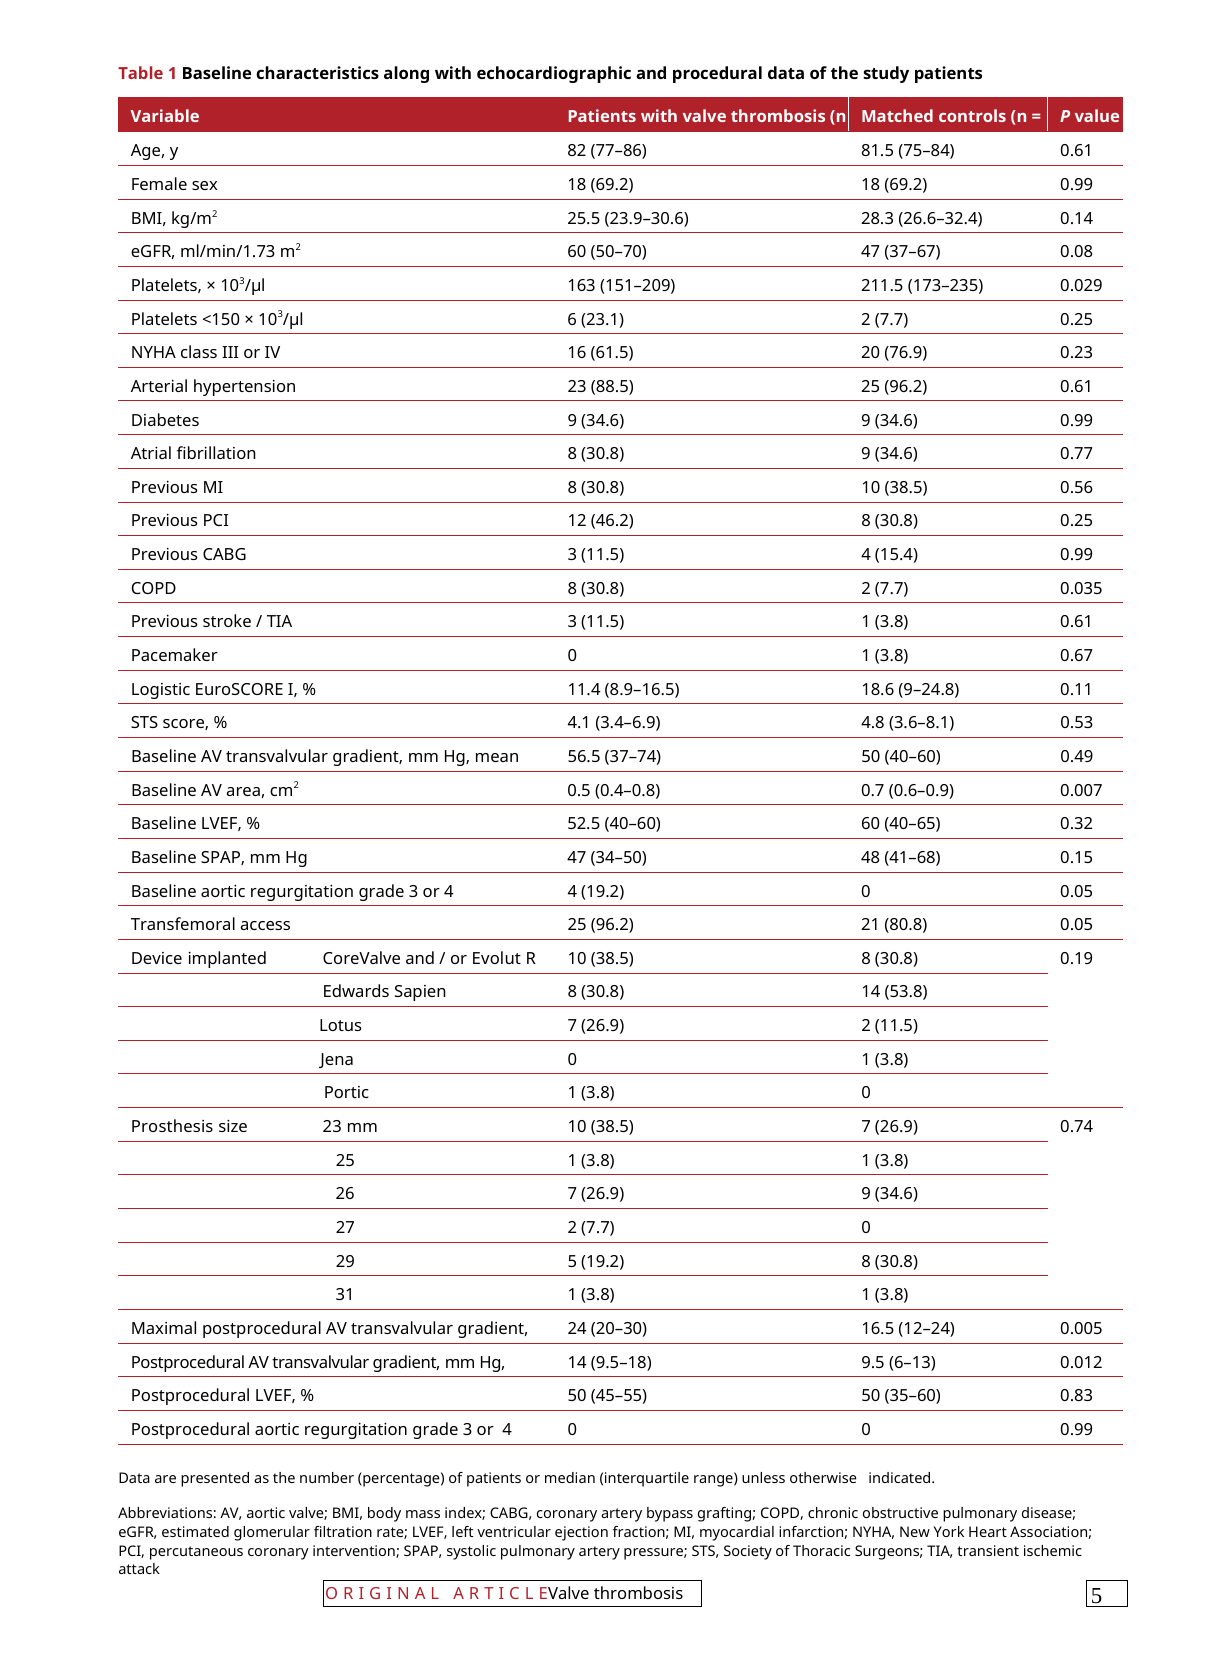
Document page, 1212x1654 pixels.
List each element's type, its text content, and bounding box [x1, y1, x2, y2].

table_cell 2 (7.7) [849, 570, 1047, 602]
table_cell 6 (23.1) [543, 301, 848, 333]
table_cell 12 (46.2) [543, 503, 848, 535]
table_cell 0.15 [1048, 839, 1123, 871]
table_cell 7 (26.9) [543, 1007, 848, 1040]
table_cell 0.61 [1048, 132, 1123, 165]
table_cell 0.029 [1048, 267, 1123, 299]
table_cell Postprocedural AV transvalvular gradient, mm Hg, mean (range) [118, 1344, 543, 1376]
text Data are presented as the number (percentage) of patients or median (interquartile range) unless otherwise indicated. [118, 1468, 1136, 1487]
table_cell 8 (30.8) [543, 435, 848, 468]
table_cell 0 [849, 1074, 1047, 1107]
table_cell 4 (19.2) [543, 873, 848, 905]
table_cell Baseline LVEF, % [118, 805, 543, 838]
table_cell Platelets <150 × 103/µl [118, 301, 543, 333]
table_cell 3 (11.5) [543, 603, 848, 636]
table_cell 60 (50–70) [543, 233, 848, 266]
table_cell 0.67 [1048, 637, 1123, 669]
table_cell 0.05 [1048, 873, 1123, 905]
table_cell 14 (9.5–18) [543, 1344, 848, 1376]
table_cell Atrial fibrillation [118, 435, 543, 468]
table_cell 21 (80.8) [849, 906, 1047, 939]
table_cell 4.1 (3.4–6.9) [543, 704, 848, 737]
table_cell Edwards Sapien [118, 974, 543, 1006]
table_cell 2 (7.7) [543, 1209, 848, 1242]
table_cell 25.5 (23.9–30.6) [543, 200, 848, 232]
table_cell [1048, 1073, 1123, 1107]
table_cell 0.25 [1048, 503, 1123, 535]
table_cell 3 (11.5) [543, 536, 848, 569]
table_cell 0.99 [1048, 166, 1123, 198]
table_cell 0 [849, 1209, 1047, 1242]
table_cell 24 (20–30) [543, 1310, 848, 1342]
table_cell COPD [118, 570, 543, 602]
table_cell 0.53 [1048, 704, 1123, 737]
table_cell 0.25 [1048, 301, 1123, 333]
table_cell 0.5 (0.4–0.8) [543, 772, 848, 804]
table_cell BMI, kg/m2 [118, 200, 543, 232]
table_cell [1048, 1174, 1123, 1208]
table_cell 0.83 [1048, 1377, 1123, 1410]
table_cell 1 (3.8) [849, 1276, 1047, 1309]
table_cell 1 (3.8) [543, 1142, 848, 1174]
table_cell [1048, 1275, 1123, 1309]
table_cell 11.4 (8.9–16.5) [543, 671, 848, 703]
table_cell 9 (34.6) [849, 401, 1047, 434]
table_cell 8 (30.8) [543, 469, 848, 501]
table_cell 16 (61.5) [543, 334, 848, 367]
table_cell [1048, 1208, 1123, 1242]
table_cell 60 (40–65) [849, 805, 1047, 838]
table_cell 1 (3.8) [849, 1041, 1047, 1073]
table_cell 25 mm [118, 1142, 543, 1174]
table_cell 0 [849, 1411, 1047, 1443]
table_cell 0.08 [1048, 233, 1123, 266]
table_cell 0 [849, 873, 1047, 905]
table_cell 9.5 (6–13) [849, 1344, 1047, 1376]
table_cell 211.5 (173–235) [849, 267, 1047, 299]
table_cell [1048, 1006, 1123, 1040]
table_cell 7 (26.9) [849, 1108, 1047, 1141]
table_cell [1048, 973, 1123, 1006]
table_cell 14 (53.8) [849, 974, 1047, 1006]
table_cell STS score, % [118, 704, 543, 737]
table_cell 1 (3.8) [849, 637, 1047, 669]
table_cell 47 (37–67) [849, 233, 1047, 266]
table_cell Female sex [118, 166, 543, 198]
table_cell [1048, 1242, 1123, 1275]
table_cell 31 mm [118, 1276, 543, 1309]
table_cell 0.05 [1048, 906, 1123, 939]
table_cell [1048, 1040, 1123, 1073]
table_cell 0.61 [1048, 368, 1123, 400]
table_cell Jena [118, 1041, 543, 1073]
table_cell Device implanted CoreValve and / or Evolut R [118, 940, 543, 972]
table_cell Baseline AV area, cm2 [118, 772, 543, 804]
table_cell 1 (3.8) [849, 603, 1047, 636]
table_header Matched controls (n = 26) [849, 97, 1047, 131]
table_cell 1 (3.8) [543, 1074, 848, 1107]
table_cell 50 (35–60) [849, 1377, 1047, 1410]
table_cell Previous MI [118, 469, 543, 501]
table_cell 0.74 [1048, 1108, 1123, 1141]
table_cell Portico [118, 1074, 543, 1107]
table_cell 0.005 [1048, 1310, 1123, 1342]
table_cell 1 (3.8) [543, 1276, 848, 1309]
table_cell 0.035 [1048, 570, 1123, 602]
table_cell 0.99 [1048, 401, 1123, 434]
table_cell 8 (30.8) [849, 1243, 1047, 1275]
table_cell 8 (30.8) [543, 974, 848, 1006]
table_cell Baseline SPAP, mm Hg [118, 839, 543, 871]
table_cell Baseline aortic regurgitation grade 3 or 4 [118, 873, 543, 905]
table_cell 82 (77–86) [543, 132, 848, 165]
table_cell 2 (7.7) [849, 301, 1047, 333]
table_cell 52.5 (40–60) [543, 805, 848, 838]
table_cell 25 (96.2) [543, 906, 848, 939]
table_cell 0.14 [1048, 200, 1123, 232]
table_cell 0.7 (0.6–0.9) [849, 772, 1047, 804]
table_cell Maximal postprocedural AV transvalvular gradient, mm Hg [118, 1310, 543, 1342]
table_cell 0 [543, 1041, 848, 1073]
table_cell 10 (38.5) [849, 469, 1047, 501]
table_cell 0.77 [1048, 435, 1123, 468]
table_cell 8 (30.8) [849, 940, 1047, 972]
table_cell Postprocedural LVEF, % [118, 1377, 543, 1410]
table_header Patients with valve thrombosis (n = 26) [543, 97, 848, 131]
table_cell Transfemoral access [118, 906, 543, 939]
table_cell Lotus [118, 1007, 543, 1040]
table_cell Previous CABG [118, 536, 543, 569]
table_cell Logistic EuroSCORE I, % [118, 671, 543, 703]
table_cell 48 (41–68) [849, 839, 1047, 871]
table_cell eGFR, ml/min/1.73 m2 [118, 233, 543, 266]
table_cell 9 (34.6) [849, 435, 1047, 468]
table_cell Previous PCI [118, 503, 543, 535]
table_cell 4 (15.4) [849, 536, 1047, 569]
table_cell 10 (38.5) [543, 940, 848, 972]
table_cell 0.61 [1048, 603, 1123, 636]
table_cell NYHA class III or IV [118, 334, 543, 367]
table_cell Prosthesis size 23 mm [118, 1108, 543, 1141]
table_cell 0 [543, 637, 848, 669]
table_header Variable [118, 97, 543, 131]
table_cell 81.5 (75–84) [849, 132, 1047, 165]
table_cell 0.11 [1048, 671, 1123, 703]
table_cell 4.8 (3.6–8.1) [849, 704, 1047, 737]
table_cell 25 (96.2) [849, 368, 1047, 400]
table_cell 163 (151–209) [543, 267, 848, 299]
table_cell 0.012 [1048, 1344, 1123, 1376]
table_cell Previous stroke / TIA [118, 603, 543, 636]
table_cell Diabetes [118, 401, 543, 434]
table_cell 20 (76.9) [849, 334, 1047, 367]
table_cell 0.23 [1048, 334, 1123, 367]
table_cell 0.007 [1048, 772, 1123, 804]
table_cell 27 mm [118, 1209, 543, 1242]
table_cell Pacemaker [118, 637, 543, 669]
text Abbreviations: AV, aortic valve; BMI, body mass index; CABG, coronary artery bypass grafting; COPD, chronic obstructive pulmonary disease; eGFR, estimated glomerular filtration rate; LVEF, left ventricular ejection fraction; MI, myocardial infarction; NYHA, New York Heart Association; PCI, percutaneous coronary intervention; SPAP, systolic pulmonary artery pressure; STS, Society of Thoracic Surgeons; TIA, transient ischemic attack [118, 1503, 1112, 1578]
table_cell 8 (30.8) [849, 503, 1047, 535]
table_cell 0.32 [1048, 805, 1123, 838]
table_cell 47 (34–50) [543, 839, 848, 871]
table_cell 10 (38.5) [543, 1108, 848, 1141]
table_cell Age, y [118, 132, 543, 165]
table_cell 0.56 [1048, 469, 1123, 501]
table_cell 56.5 (37–74) [543, 738, 848, 771]
table_cell [1048, 1141, 1123, 1174]
table_cell Platelets, × 103/µl [118, 267, 543, 299]
table_cell 1 (3.8) [849, 1142, 1047, 1174]
table_cell 16.5 (12–24) [849, 1310, 1047, 1342]
text Table 1 Baseline characteristics along with echocardiographic and procedural data of the study patients [118, 61, 1136, 84]
table_cell 29 mm [118, 1243, 543, 1275]
table_cell 0.99 [1048, 1411, 1123, 1443]
table_cell 50 (45–55) [543, 1377, 848, 1410]
table_cell 9 (34.6) [849, 1175, 1047, 1208]
table_cell 2 (11.5) [849, 1007, 1047, 1040]
table_cell 18 (69.2) [849, 166, 1047, 198]
table_header P value [1048, 97, 1123, 131]
table_cell 0.19 [1048, 940, 1123, 972]
table_cell Arterial hypertension [118, 368, 543, 400]
table_cell 23 (88.5) [543, 368, 848, 400]
table_cell 0.99 [1048, 536, 1123, 569]
table_cell 18.6 (9–24.8) [849, 671, 1047, 703]
table_cell 0 [543, 1411, 848, 1443]
table_cell 9 (34.6) [543, 401, 848, 434]
table_cell 28.3 (26.6–32.4) [849, 200, 1047, 232]
table_cell 8 (30.8) [543, 570, 848, 602]
table_cell 5 (19.2) [543, 1243, 848, 1275]
table_cell 0.49 [1048, 738, 1123, 771]
table_cell 18 (69.2) [543, 166, 848, 198]
table_cell 26 mm [118, 1175, 543, 1208]
table_cell Baseline AV transvalvular gradient, mm Hg, mean (range) [118, 738, 543, 771]
table_cell Postprocedural aortic regurgitation grade 3 or 4 [118, 1411, 543, 1443]
table_cell 50 (40–60) [849, 738, 1047, 771]
table_cell 7 (26.9) [543, 1175, 848, 1208]
